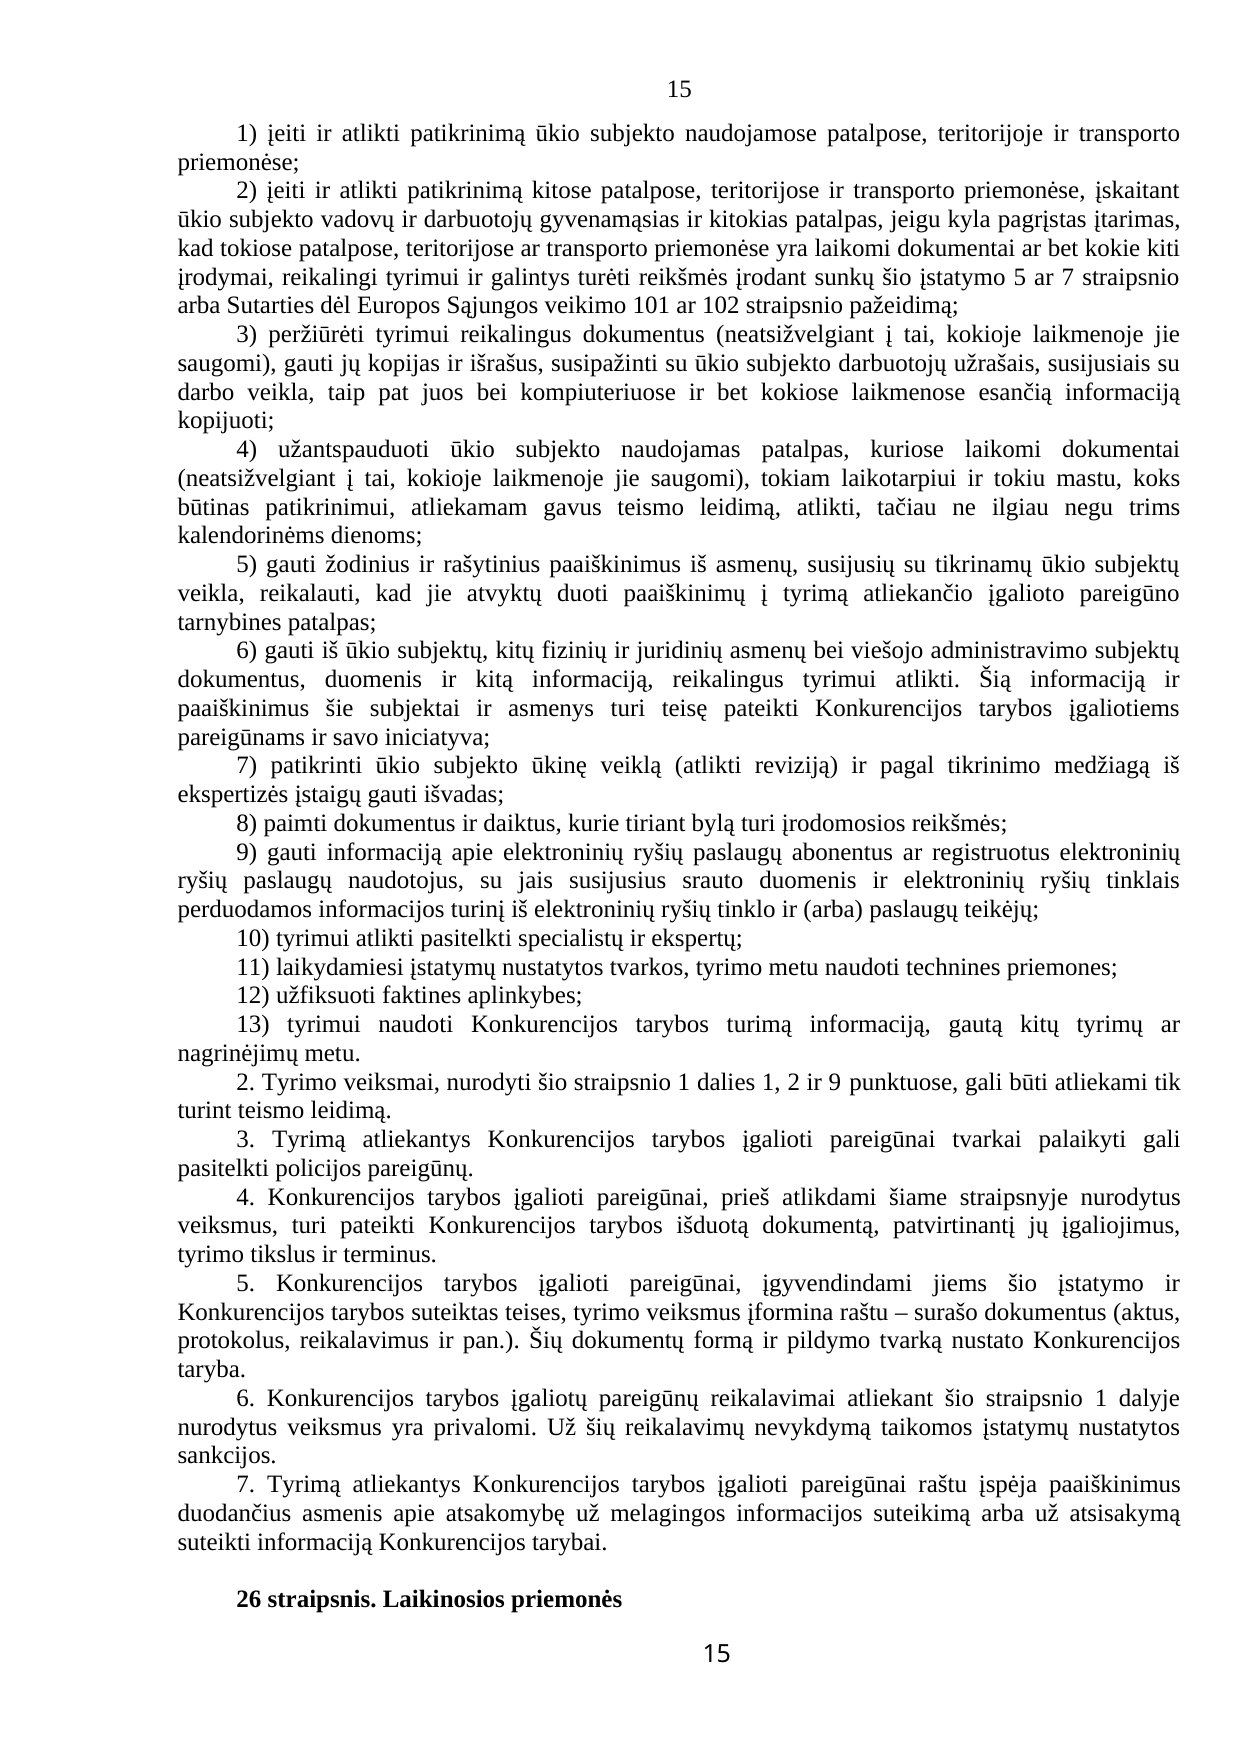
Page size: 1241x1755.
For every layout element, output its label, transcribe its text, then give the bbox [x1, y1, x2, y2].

text 26 straipsnis. Laikinosios priemonės [177, 1584, 1181, 1613]
text 7) patikrinti ūkio subjekto ūkinę veiklą (atlikti reviziją) ir pagal tikrinimo medžiagą iš ekspertizės įstaigų gauti išvadas; [177, 751, 1181, 808]
text 5) gauti žodinius ir rašytinius paaiškinimus iš asmenų, susijusių su tikrinamų ūkio subjektų veikla, reikalauti, kad jie atvyktų duoti paaiškinimų į tyrimą atliekančio įgalioto pareigūno tarnybines patalpas; [177, 549, 1181, 636]
text 1) įeiti ir atlikti patikrinimą ūkio subjekto naudojamose patalpose, teritorijoje ir transporto priemonėse; [177, 118, 1181, 176]
text 4) užantspauduoti ūkio subjekto naudojamas patalpas, kuriose laikomi dokumentai (neatsižvelgiant į tai, kokioje laikmenoje jie saugomi), tokiam laikotarpiui ir tokiu mastu, koks būtinas patikrinimui, atliekamam gavus teismo leidimą, atlikti, tačiau ne ilgiau negu trims kalendorinėms dienoms; [177, 434, 1181, 549]
text 6. Konkurencijos tarybos įgaliotų pareigūnų reikalavimai atliekant šio straipsnio 1 dalyje nurodytus veiksmus yra privalomi. Už šių reikalavimų nevykdymą taikomos įstatymų nustatytos sankcijos. [177, 1383, 1181, 1469]
text 3) peržiūrėti tyrimui reikalingus dokumentus (neatsižvelgiant į tai, kokioje laikmenoje jie saugomi), gauti jų kopijas ir išrašus, susipažinti su ūkio subjekto darbuotojų užrašais, susijusiais su darbo veikla, taip pat juos bei kompiuteriuose ir bet kokiose laikmenose esančią informaciją kopijuoti; [177, 319, 1181, 434]
text 8) paimti dokumentus ir daiktus, kurie tiriant bylą turi įrodomosios reikšmės; [177, 808, 1181, 837]
text 12) užfiksuoti faktines aplinkybes; [177, 981, 1181, 1009]
text 2) įeiti ir atlikti patikrinimą kitose patalpose, teritorijose ir transporto priemonėse, įskaitant ūkio subjekto vadovų ir darbuotojų gyvenamąsias ir kitokias patalpas, jeigu kyla pagrįstas įtarimas, kad tokiose patalpose, teritorijose ar transporto priemonėse yra laikomi dokumentai ar bet kokie kiti įrodymai, reikalingi tyrimui ir galintys turėti reikšmės įrodant sunkų šio įstatymo 5 ar 7 straipsnio arba Sutarties dėl Europos Sąjungos veikimo 101 ar 102 straipsnio pažeidimą; [177, 176, 1181, 319]
text 9) gauti informaciją apie elektroninių ryšių paslaugų abonentus ar registruotus elektroninių ryšių paslaugų naudotojus, su jais susijusius srauto duomenis ir elektroninių ryšių tinklais perduodamos informacijos turinį iš elektroninių ryšių tinklo ir (arba) paslaugų teikėjų; [177, 837, 1181, 923]
text 4. Konkurencijos tarybos įgalioti pareigūnai, prieš atlikdami šiame straipsnyje nurodytus veiksmus, turi pateikti Konkurencijos tarybos išduotą dokumentą, patvirtinantį jų įgaliojimus, tyrimo tikslus ir terminus. [177, 1182, 1181, 1268]
text 7. Tyrimą atliekantys Konkurencijos tarybos įgalioti pareigūnai raštu įspėja paaiškinimus duodančius asmenis apie atsakomybę už melagingos informacijos suteikimą arba už atsisakymą suteikti informaciją Konkurencijos tarybai. [177, 1469, 1181, 1556]
text 6) gauti iš ūkio subjektų, kitų fizinių ir juridinių asmenų bei viešojo administravimo subjektų dokumentus, duomenis ir kitą informaciją, reikalingus tyrimui atlikti. Šią informaciją ir paaiškinimus šie subjektai ir asmenys turi teisę pateikti Konkurencijos tarybos įgaliotiems pareigūnams ir savo iniciatyva; [177, 636, 1181, 751]
text 3. Tyrimą atliekantys Konkurencijos tarybos įgalioti pareigūnai tvarkai palaikyti gali pasitelkti policijos pareigūnų. [177, 1124, 1181, 1182]
text 13) tyrimui naudoti Konkurencijos tarybos turimą informaciją, gautą kitų tyrimų ar nagrinėjimų metu. [177, 1009, 1181, 1067]
text 5. Konkurencijos tarybos įgalioti pareigūnai, įgyvendindami jiems šio įstatymo ir Konkurencijos tarybos suteiktas teises, tyrimo veiksmus įformina raštu – surašo dokumentus (aktus, protokolus, reikalavimus ir pan.). Šių dokumentų formą ir pildymo tvarką nustato Konkurencijos taryba. [177, 1268, 1181, 1383]
text 2. Tyrimo veiksmai, nurodyti šio straipsnio 1 dalies 1, 2 ir 9 punktuose, gali būti atliekami tik turint teismo leidimą. [177, 1067, 1181, 1124]
text 11) laikydamiesi įstatymų nustatytos tvarkos, tyrimo metu naudoti technines priemones; [177, 952, 1181, 981]
text 10) tyrimui atlikti pasitelkti specialistų ir ekspertų; [177, 923, 1181, 952]
